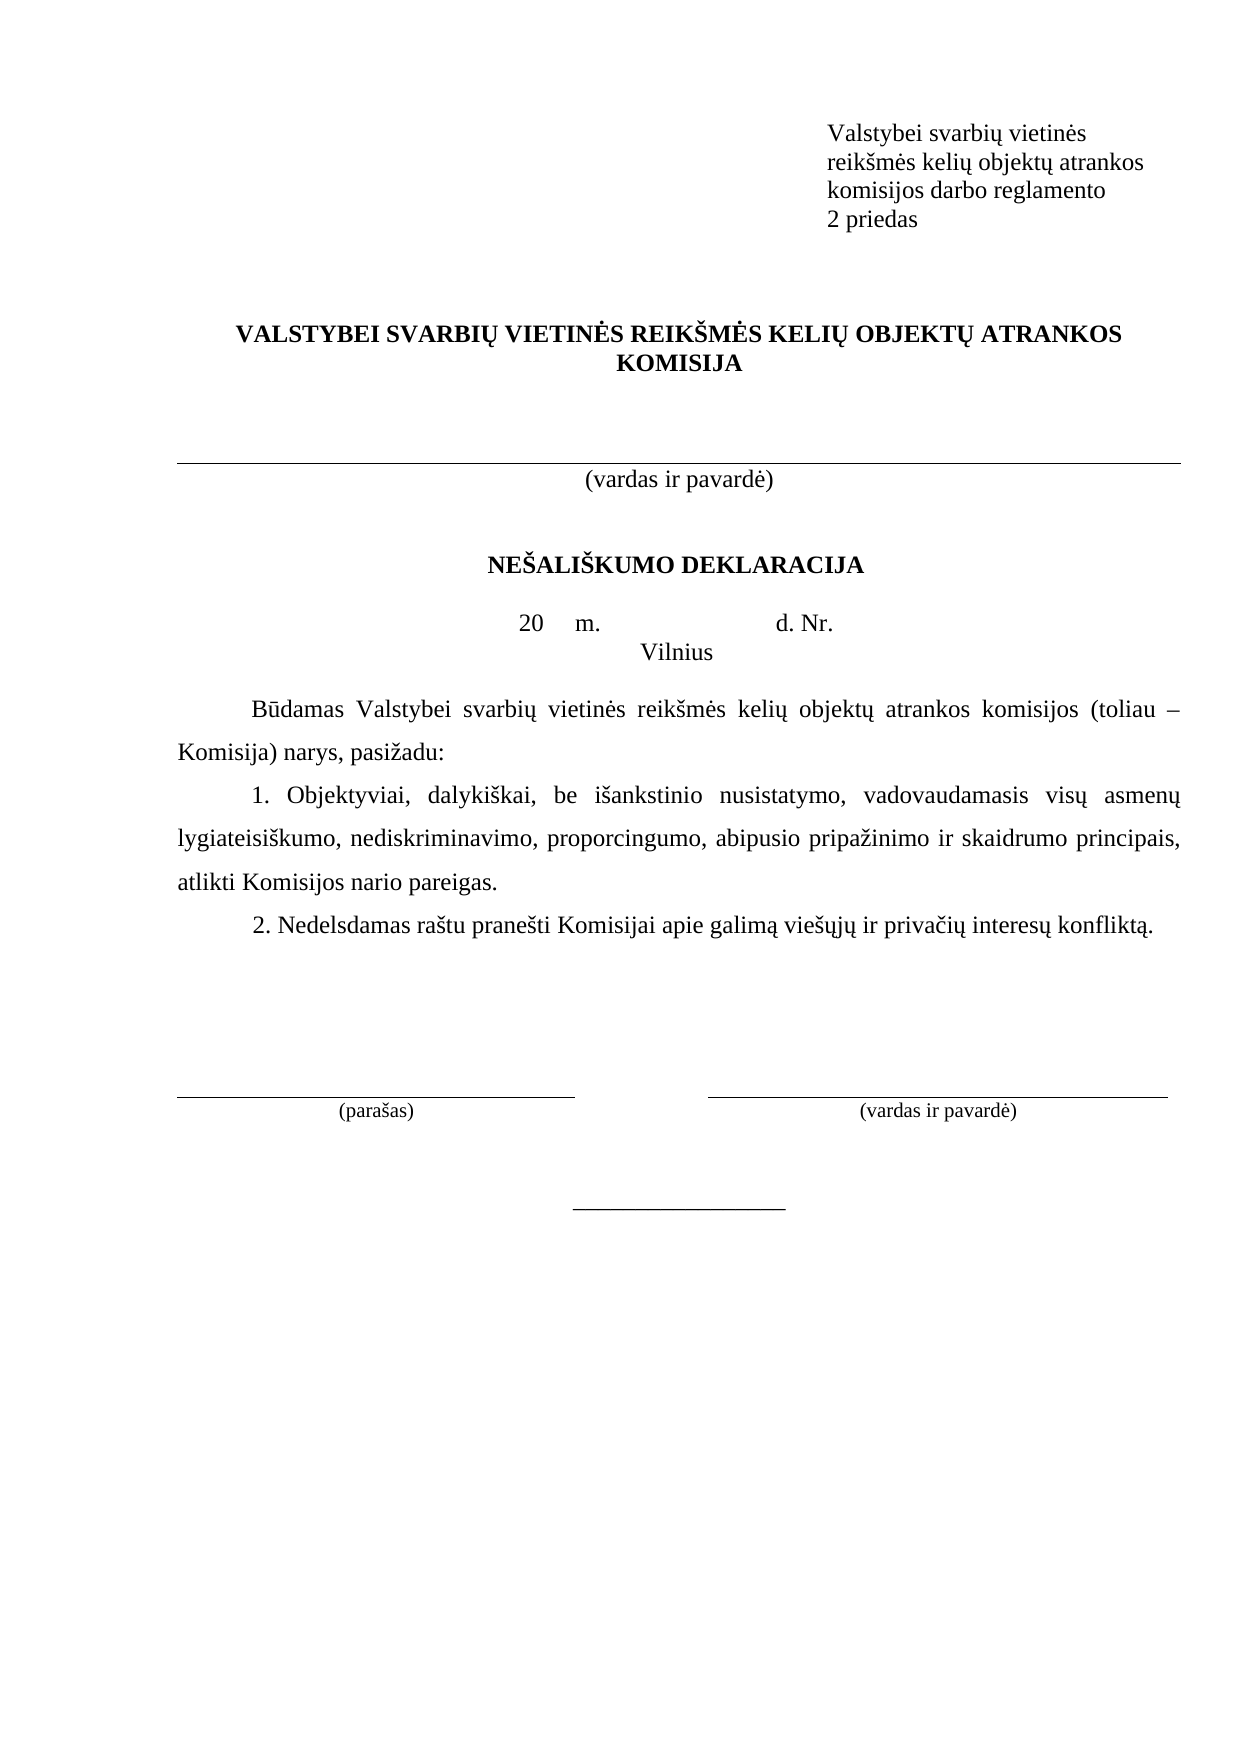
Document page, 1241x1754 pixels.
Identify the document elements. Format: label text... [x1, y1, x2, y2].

text 20 m. d. Nr. [177, 608, 1181, 637]
table_header [177, 1068, 575, 1097]
text NEŠALIŠKUMO DEKLARACIJA [177, 550, 1181, 579]
table_header [708, 1068, 1168, 1097]
table_header [575, 1068, 708, 1097]
table_cell (parašas) [177, 1098, 575, 1126]
text 2. Nedelsdamas raštu pranešti Komisijai apie galimą viešųjų ir privačių interesų konfliktą. [177, 910, 1181, 938]
text Būdamas Valstybei svarbių vietinės reikšmės kelių objektų atrankos komisijos (toliau – Komisija) narys, pasižadu: [177, 694, 1181, 766]
text Valstybei svarbių vietinės reikšmės kelių objektų atrankos komisijos darbo reglamento [827, 118, 1181, 204]
table_cell (vardas ir pavardė) [708, 1098, 1168, 1126]
text _________________ [177, 1184, 1181, 1213]
text Valstybei svarbių vietinės reikšmės kelių objektų atrankos komisija [177, 319, 1181, 377]
text Vilnius [532, 637, 822, 665]
table_cell (vardas ir pavardė) [177, 464, 1181, 493]
text 2 priedas [827, 204, 1181, 233]
table_cell [575, 1097, 708, 1126]
table_header [177, 406, 1181, 463]
text 1. Objektyviai, dalykiškai, be išankstinio nusistatymo, vadovaudamasis visų asmenų lygiateisiškumo, nediskriminavimo, proporcingumo, abipusio pripažinimo ir skaidrumo principais, atlikti Komisijos nario pareigas. [177, 780, 1181, 895]
